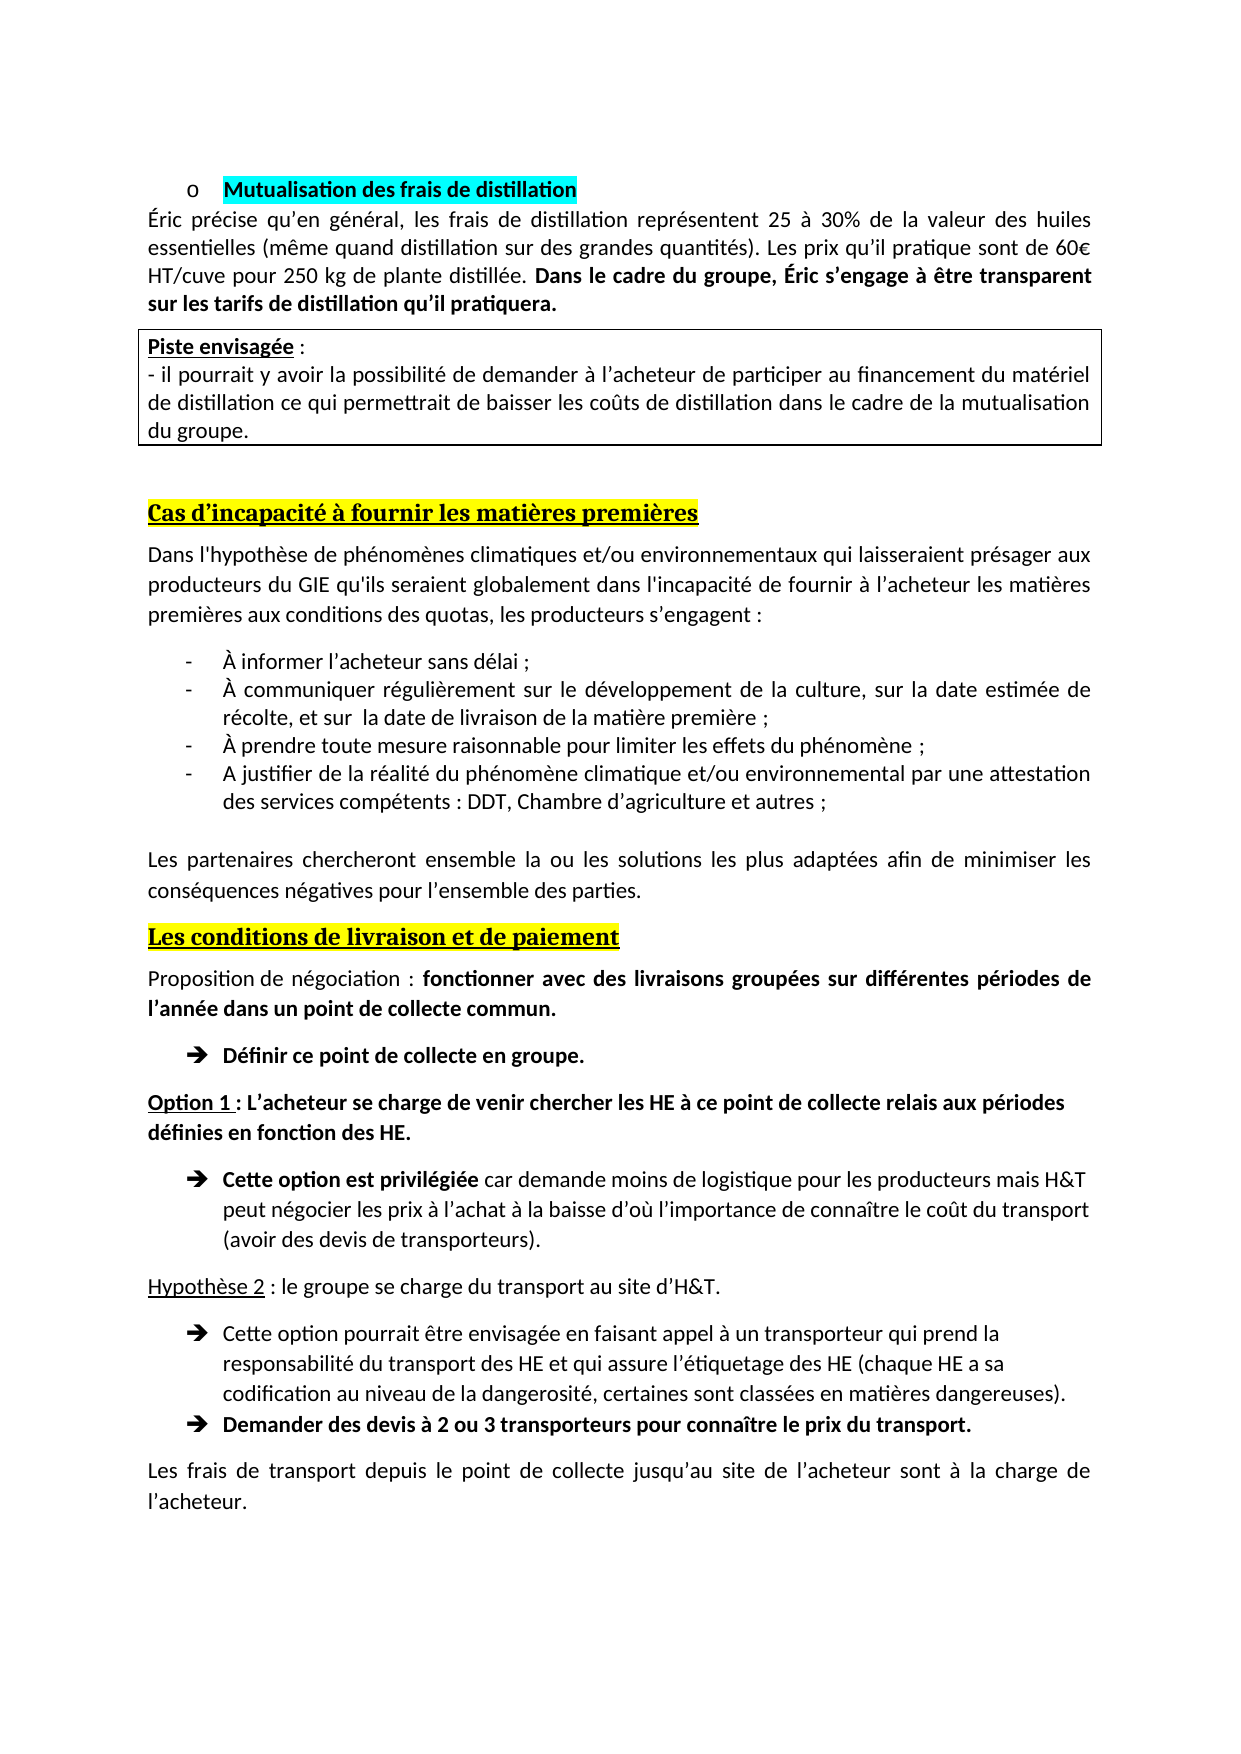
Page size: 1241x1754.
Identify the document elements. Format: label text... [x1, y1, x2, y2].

text Piste envisagée : [139, 330, 1101, 357]
text Hypothèse 2 : le groupe se charge du transport au site d’H&T. [148, 1272, 1093, 1300]
list Cette option pourrait être envisagée en faisant appel à un transporteur qui prend la responsabilité du transport des HE et qui assure l’étiquetage des HE (chaque HE a sa codification au niveau de la dangerosité, certaines sont classées en matières dangereuses). [185, 1319, 1093, 1407]
list Demander des devis à 2 ou 3 transporteurs pour connaître le prix du transport. [185, 1410, 1093, 1438]
subtitle Cas d’incapacité à fournir les matières premières [148, 499, 1093, 527]
list Cette option est privilégiée car demande moins de logistique pour les producteurs mais H&T peut négocier les prix à l’achat à la baisse d’où l’importance de connaître le coût du transport (avoir des devis de transporteurs). [185, 1165, 1093, 1253]
text Les frais de transport depuis le point de collecte jusqu’au site de l’acheteur sont à la charge de l’acheteur. [148, 1457, 1093, 1515]
list Mutualisation des frais de distillation [186, 176, 1093, 205]
list À prendre toute mesure raisonnable pour limiter les effets du phénomène ; [185, 731, 1093, 759]
text Les partenaires chercheront ensemble la ou les solutions les plus adaptées afin de minimiser les conséquences négatives pour l’ensemble des parties. [148, 815, 1093, 904]
text Dans l'hypothèse de phénomènes climatiques et/ou environnementaux qui laisseraient présager aux producteurs du GIE qu'ils seraient globalement dans l'incapacité de fournir à l’acheteur les matières premières aux conditions des quotas, les producteurs s’engagent : [148, 540, 1093, 628]
list Définir ce point de collecte en groupe. [185, 1041, 1093, 1069]
list À communiquer régulièrement sur le développement de la culture, sur la date estimée de récolte, et sur la date de livraison de la matière première ; [185, 675, 1093, 731]
list A justifier de la réalité du phénomène climatique et/ou environnemental par une attestation des services compétents : DDT, Chambre d’agriculture et autres ; [185, 759, 1093, 815]
text Proposition de négociation : fonctionner avec des livraisons groupées sur différentes périodes de l’année dans un point de collecte commun. [148, 964, 1093, 1022]
text - il pourrait y avoir la possibilité de demander à l’acheteur de participer au financement du matériel de distillation ce qui permettrait de baisser les coûts de distillation dans le cadre de la mutualisation du groupe. [139, 357, 1101, 444]
text Option 1 : L’acheteur se charge de venir chercher les HE à ce point de collecte relais aux périodes définies en fonction des HE. [148, 1088, 1093, 1146]
text Éric précise qu’en général, les frais de distillation représentent 25 à 30% de la valeur des huiles essentielles (même quand distillation sur des grandes quantités). Les prix qu’il pratique sont de 60€ HT/cuve pour 250 kg de plante distillée. Dans le cadre du groupe, Éric s’engage à être transparent sur les tarifs de distillation qu’il pratiquera. [148, 205, 1093, 317]
text Les conditions de livraison et de paiement [148, 923, 1093, 951]
list À informer l’acheteur sans délai ; [185, 647, 1093, 675]
